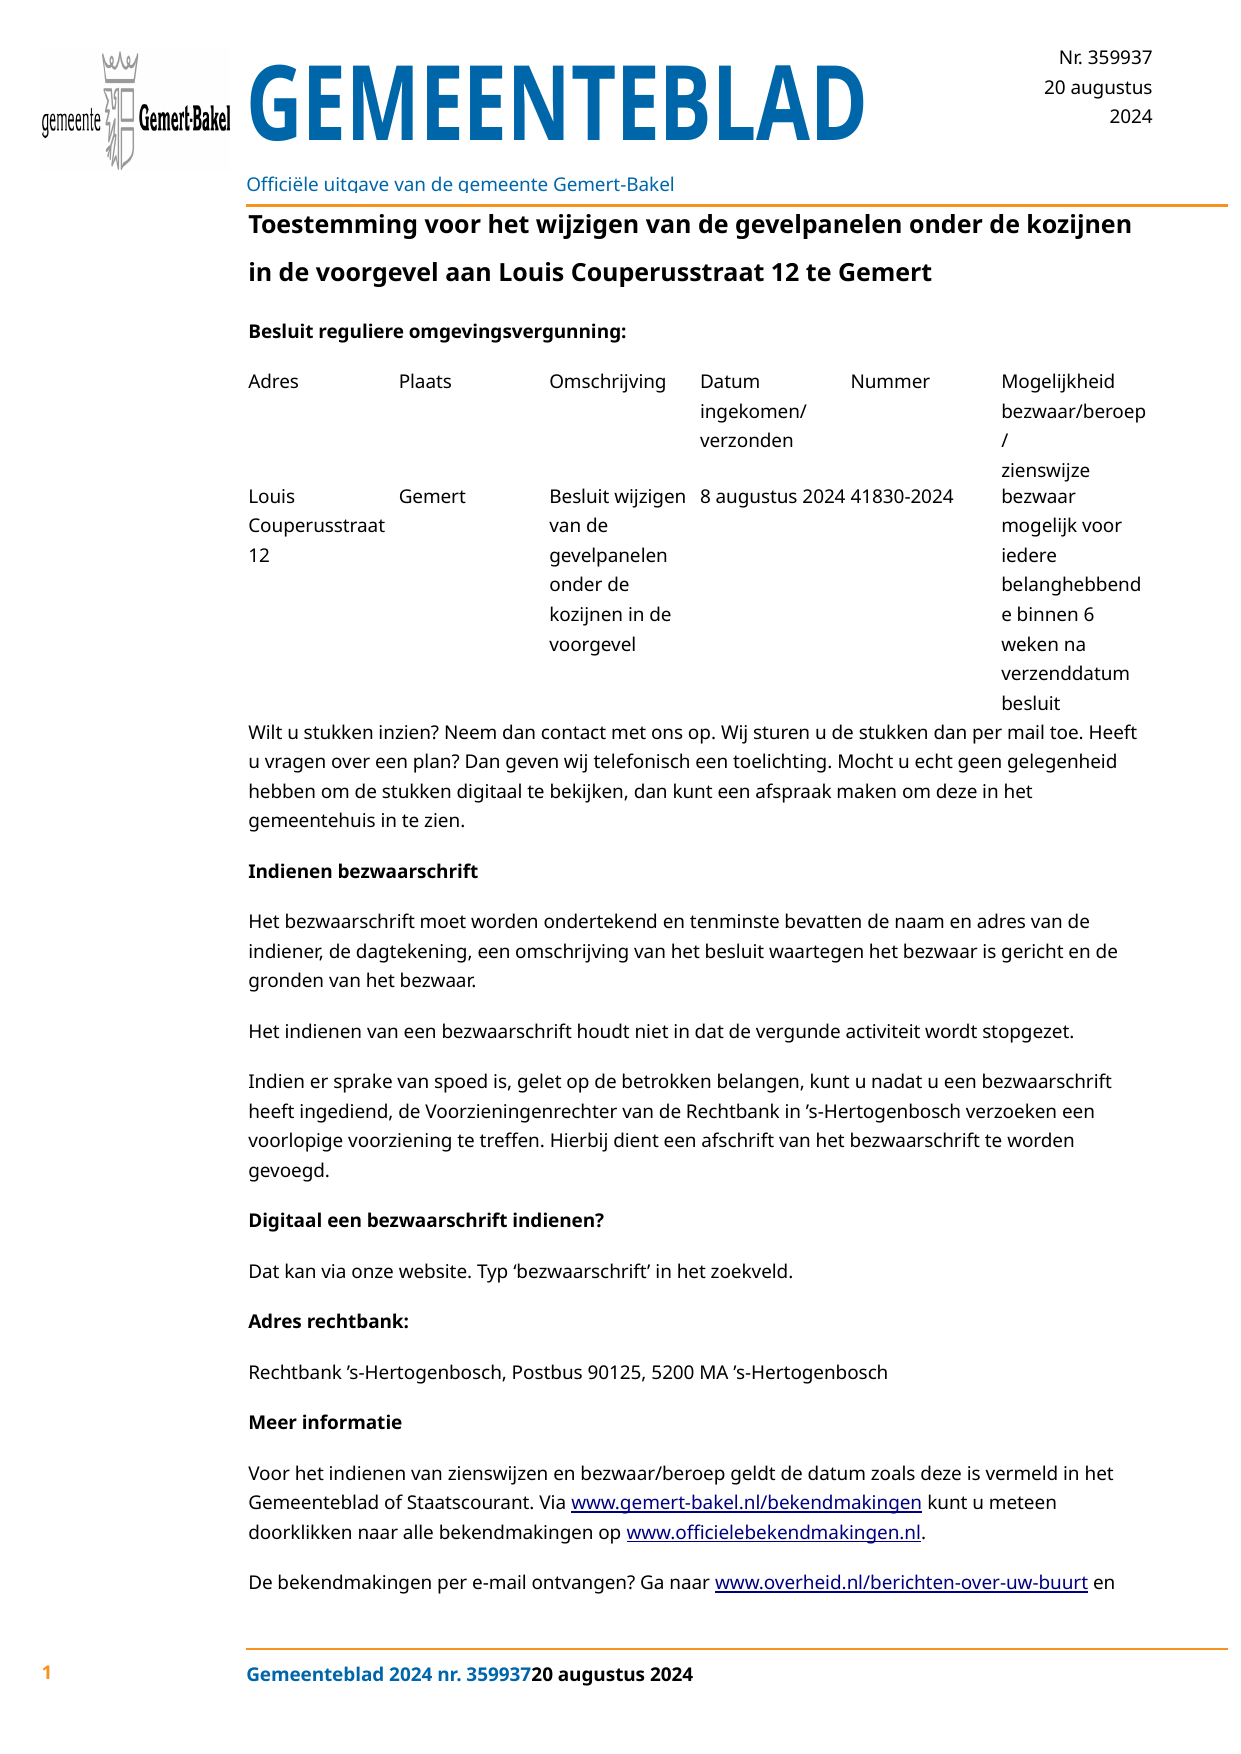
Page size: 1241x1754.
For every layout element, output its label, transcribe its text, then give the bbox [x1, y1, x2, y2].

table_cell Besluit wijzigen van de gevelpanelen onder de kozijnen in de voorgevel [549, 483, 700, 716]
text Het bezwaarschrift moet worden ondertekend en tenminste bevatten de naam en adres van de indiener, de dagtekening, een omschrijving van het besluit waartegen het bezwaar is gericht en de gronden van het bezwaar. [248, 908, 1152, 993]
text Wilt u stukken inzien? Neem dan contact met ons op. Wij sturen u de stukken dan per mail toe. Heeft u vragen over een plan? Dan geven wij telefonisch een toelichting. Mocht u echt geen gelegenheid hebben om de stukken digitaal te bekijken, dan kunt een afspraak maken om deze in het gemeentehuis in te zien. [248, 719, 1152, 833]
table_cell 41830-2024 [850, 483, 1001, 716]
text Adres rechtbank: [248, 1308, 1152, 1334]
table_cell Gemert [399, 483, 549, 716]
text Het indienen van een bezwaarschrift houdt niet in dat de vergunde activiteit wordt stopgezet. [248, 1018, 1152, 1044]
text Dat kan via onze website. Typ ‘bezwaarschrift’ in het zoekveld. [248, 1258, 1152, 1284]
text Toestemming voor het wijzigen van de gevelpanelen onder de kozijnen in de voorgevel aan Louis Couperusstraat 12 te Gemert [248, 207, 1152, 288]
text Indien er sprake van spoed is, gelet op de betrokken belangen, kunt u nadat u een bezwaarschrift heeft ingediend, de Voorzieningenrechter van de Rechtbank in ’s-Hertogenbosch verzoeken een voorlopige voorziening te treffen. Hierbij dient een afschrift van het bezwaarschrift te worden gevoegd. [248, 1068, 1152, 1183]
table_header Nummer [850, 369, 1001, 483]
table_cell bezwaar mogelijk voor iedere belanghebbende binnen 6 weken na verzenddatum besluit [1001, 483, 1152, 716]
text De bekendmakingen per e-mail ontvangen? Ga naar www.overheid.nl/berichten-over-uw-buurt en [248, 1569, 1152, 1595]
table_header Omschrijving [549, 369, 700, 483]
table_cell Louis Couperusstraat 12 [248, 483, 398, 716]
text Rechtbank ’s-Hertogenbosch, Postbus 90125, 5200 MA ’s-Hertogenbosch [248, 1359, 1152, 1385]
text Indienen bezwaarschrift [248, 858, 1152, 884]
picture [41, 47, 231, 172]
table_header Datum ingekomen/ verzonden [700, 369, 850, 483]
text Digitaal een bezwaarschrift indienen? [248, 1208, 1152, 1233]
table_header Plaats [399, 369, 549, 483]
table_header Mogelijkheid bezwaar/beroep/ zienswijze [1001, 369, 1152, 483]
text Voor het indienen van zienswijzen en bezwaar/beroep geldt de datum zoals deze is vermeld in het Gemeenteblad of Staatscourant. Via www.gemert-bakel.nl/bekendmakingen kunt u meteen doorklikken naar alle bekendmakingen op www.officielebekendmakingen.nl. [248, 1460, 1152, 1545]
text Besluit reguliere omgevingsvergunning: [248, 318, 1152, 344]
table_header Adres [248, 369, 398, 483]
text Meer informatie [248, 1409, 1152, 1435]
table_cell 8 augustus 2024 [700, 483, 850, 716]
